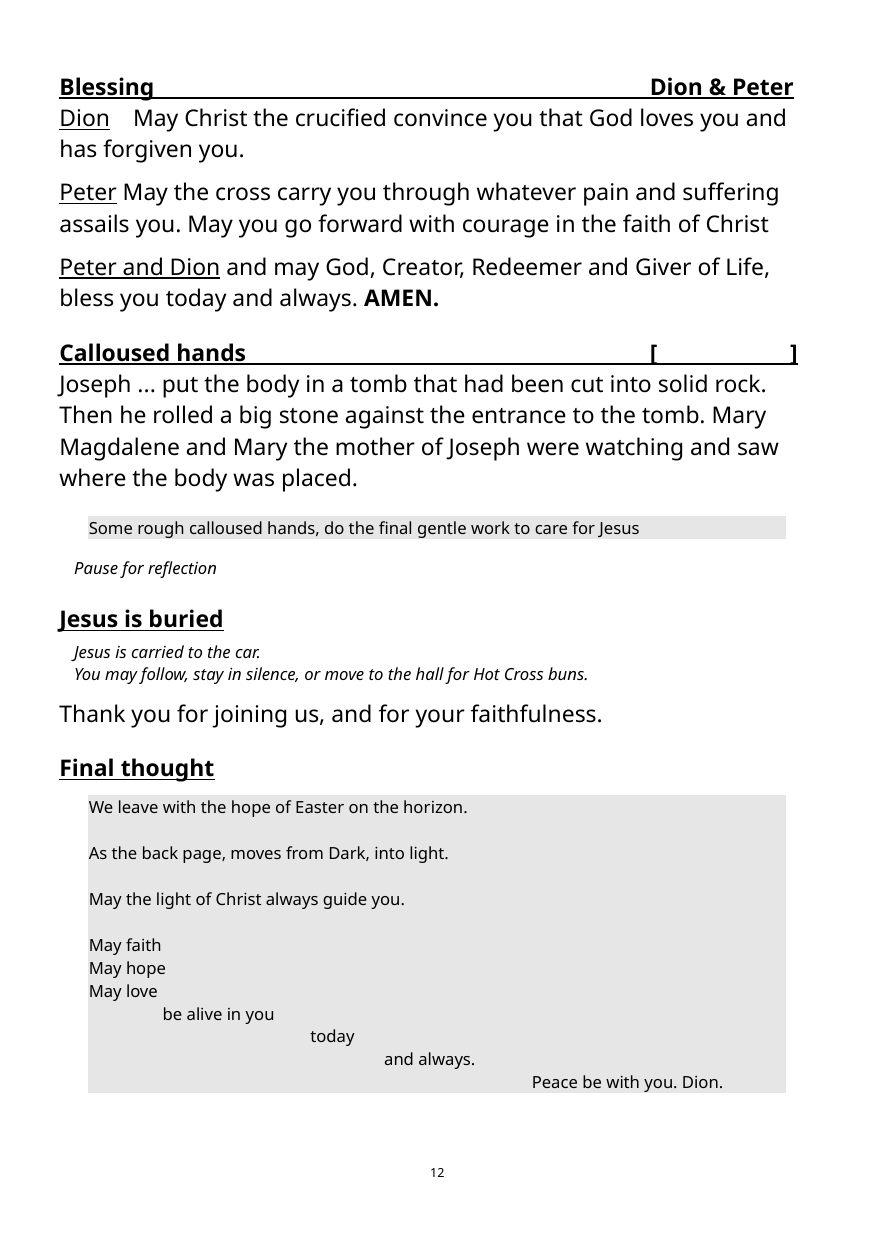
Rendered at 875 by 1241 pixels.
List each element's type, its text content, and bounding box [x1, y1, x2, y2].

text Jesus is carried to the car. You may follow, stay in silence, or move to the hall for Hot Cross buns. [74, 640, 815, 686]
subtitle Blessing Dion & Peter [59, 71, 815, 102]
text Pause for reflection [74, 557, 815, 579]
text Dion May Christ the crucified convince you that God loves you and has forgiven you. [59, 102, 815, 164]
text We leave with the hope of Easter on the horizon. [88, 795, 786, 818]
subtitle Jesus is buried [59, 603, 815, 634]
text Peter May the cross carry you through whatever pain and suffering assails you. May you go forward with courage in the faith of Christ [59, 176, 815, 239]
text Thank you for joining us, and for your faithfulness. [59, 697, 815, 729]
text Joseph ... put the body in a tomb that had been cut into solid rock. Then he rolled a big stone against the entrance to the tomb. Mary Magdalene and Mary the mother of Joseph were watching and saw where the body was placed. [59, 368, 815, 493]
text May faith May hope May love be alive in you today and always. Peace be with you. Dion. [88, 934, 786, 1093]
text Peter and Dion and may God, Creator, Redeemer and Giver of Life, bless you today and always. AMEN. [59, 251, 815, 313]
subtitle Final thought [59, 752, 815, 783]
subtitle Calloused hands [ ] [59, 337, 815, 368]
text Some rough calloused hands, do the final gentle work to care for Jesus [88, 516, 786, 539]
text As the back page, moves from Dark, into light. [88, 842, 786, 864]
text May the light of Christ always guide you. [88, 888, 786, 911]
